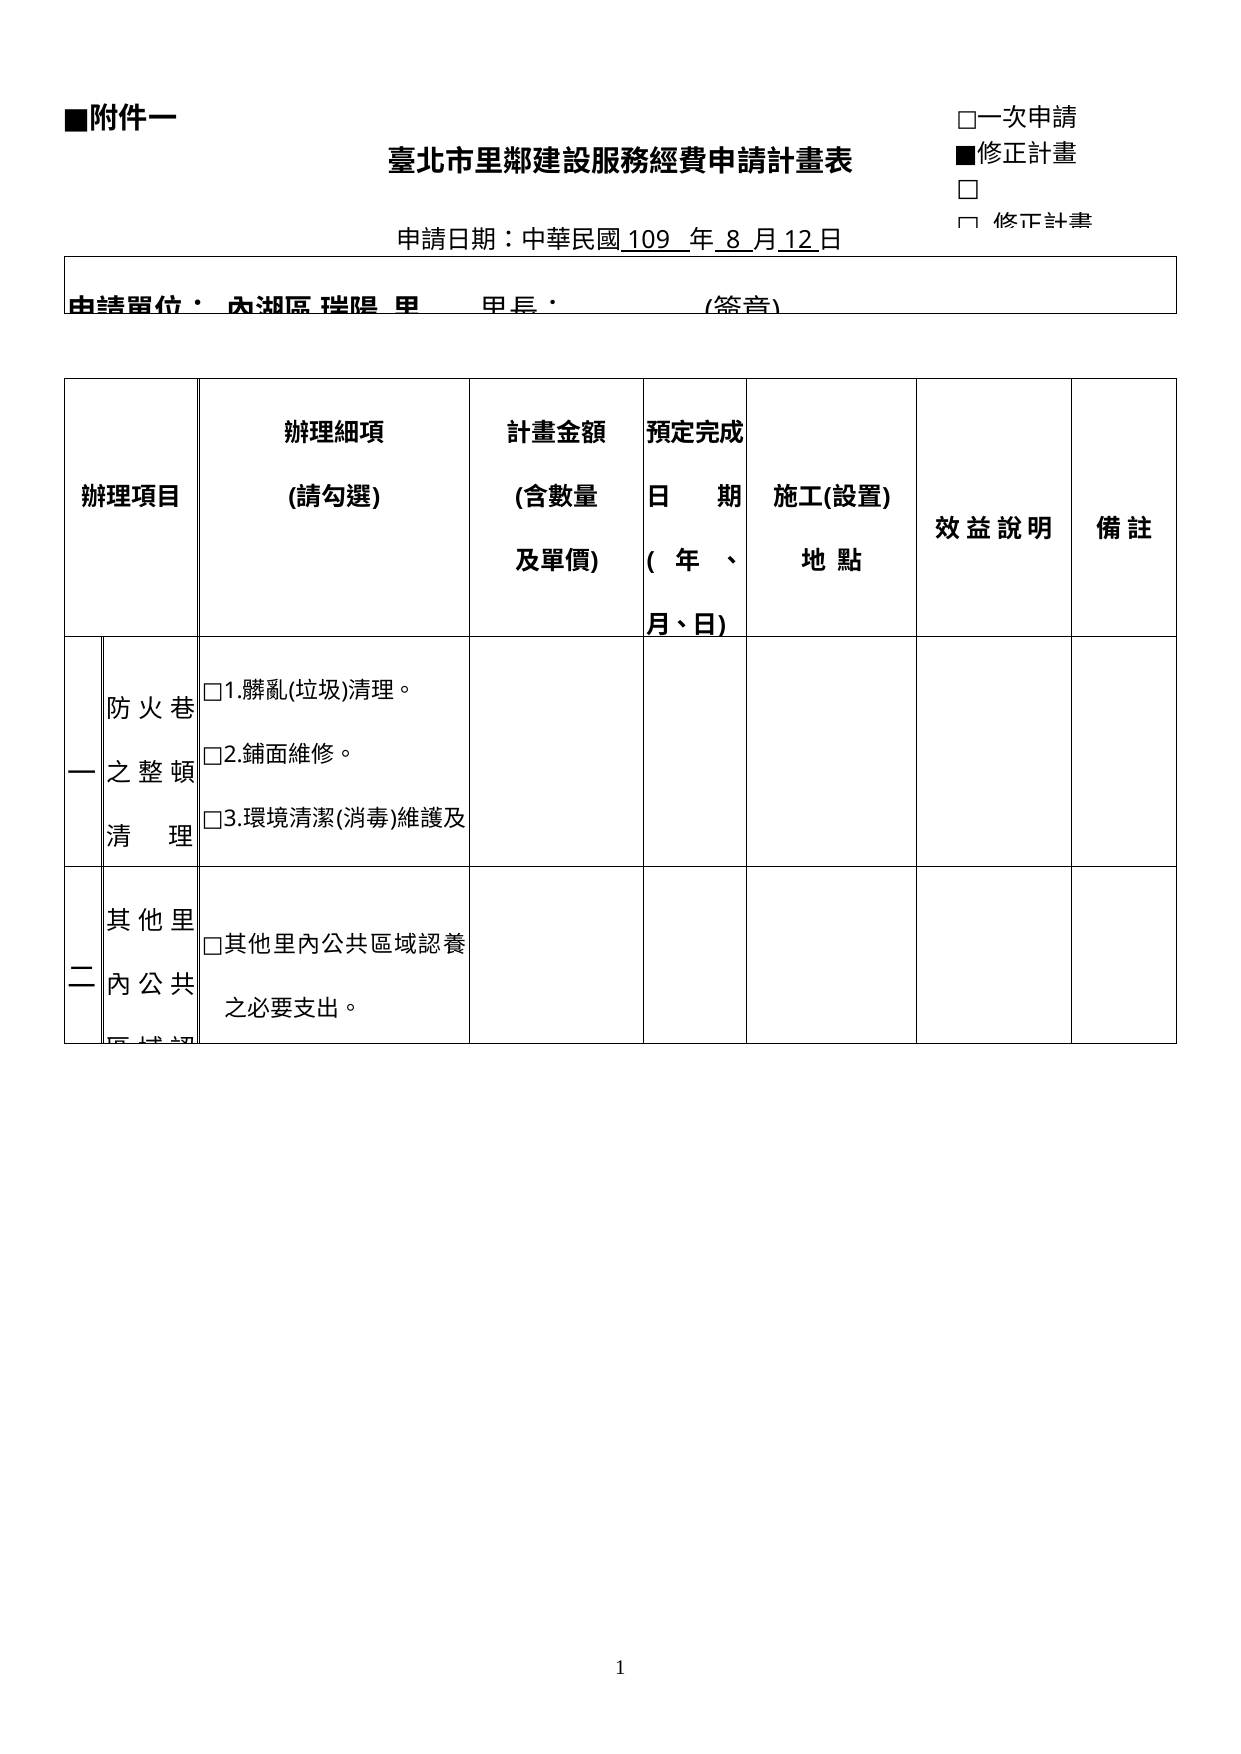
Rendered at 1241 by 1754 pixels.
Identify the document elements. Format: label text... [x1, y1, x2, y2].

table_cell [917, 637, 1071, 866]
text ■修正計畫 [941, 134, 1179, 170]
list 修正計畫 [956, 204, 1179, 228]
table_cell □1.髒亂(垃圾)清理。 □2.鋪面維修。 □3.環境清潔(消毒)維護及綠、美化（材料、花材、肥料、工資）。 □4.其他有關整頓工作用途。 [200, 637, 469, 866]
text 申請日期：中華民國 109 年 8 月 12 日 [187, 219, 1053, 256]
table_cell [470, 867, 643, 1043]
table_header 申請單位： 內湖區 瑞陽 里 里長： (簽章) [65, 257, 1176, 313]
table_cell 防火巷之整頓清理 [104, 637, 197, 866]
table_cell [644, 867, 746, 1043]
table_header 備 註 [1072, 379, 1176, 636]
text 臺北市里鄰建設服務經費申請計畫表 [187, 137, 1053, 179]
table_header 效 益 說 明 [917, 379, 1071, 636]
table_header 辦理細項 (請勾選) [200, 379, 469, 636]
table_cell 其他里內公共區域認養之必要支出 [104, 867, 197, 1043]
table_cell [1072, 637, 1176, 866]
table_cell [644, 637, 746, 866]
table_cell [747, 867, 916, 1043]
table_header 計畫金額 (含數量 及單價) [470, 379, 643, 636]
table_header 辦理項目 [65, 379, 197, 636]
table_cell [917, 867, 1071, 1043]
table_cell [747, 637, 916, 866]
table_cell 二 [65, 867, 101, 1043]
table_header 預定完成日期(年、月、日) [644, 379, 746, 636]
text ■附件一 [62, 95, 635, 137]
text □一次申請 [956, 97, 1179, 134]
table_cell [470, 637, 643, 866]
table_cell 一 [65, 637, 101, 866]
table_cell [1072, 867, 1176, 1043]
table_header 施工(設置) 地 點 [747, 379, 916, 636]
table_cell □其他里內公共區域認養之必要支出。 [200, 867, 469, 1043]
